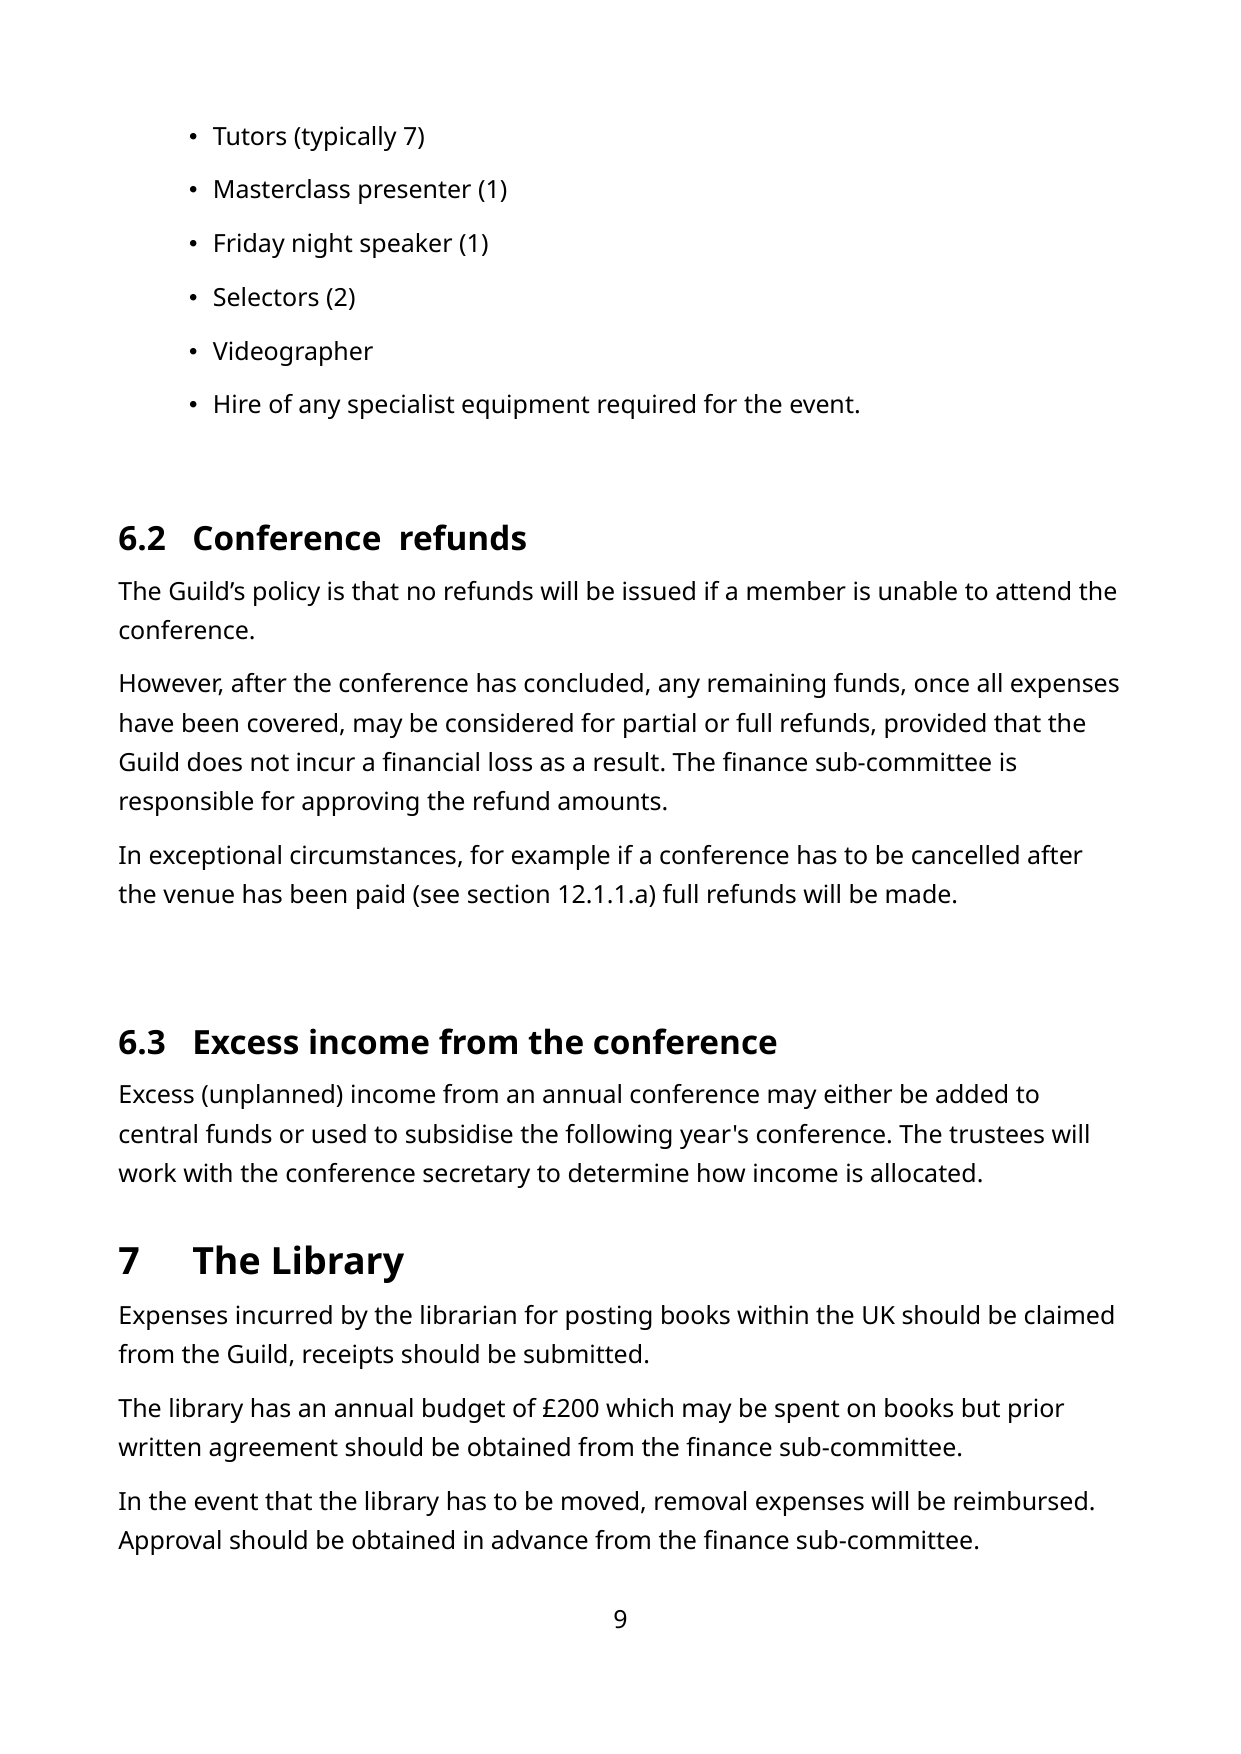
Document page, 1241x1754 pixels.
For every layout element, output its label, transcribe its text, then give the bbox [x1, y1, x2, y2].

subtitle Excess income from the conference [118, 1019, 1122, 1064]
list Tutors (typically 7) [189, 118, 1122, 152]
list Hire of any specialist equipment required for the event. [189, 387, 1122, 421]
list Selectors (2) [189, 279, 1122, 313]
text However, after the conference has concluded, any remaining funds, once all expenses have been covered, may be considered for partial or full refunds, provided that the Guild does not incur a financial loss as a result. The finance sub-committee is responsible for approving the refund amounts. [118, 666, 1122, 818]
text The Guild’s policy is that no refunds will be issued if a member is unable to attend the conference. [118, 573, 1122, 646]
text In the event that the library has to be moved, removal expenses will be reimbursed. Approval should be obtained in advance from the finance sub-committee. [118, 1483, 1122, 1557]
text The library has an annual budget of £200 which may be spent on books but prior written agreement should be obtained from the finance sub-committee. [118, 1391, 1122, 1464]
text Expenses incurred by the librarian for posting books within the UK should be claimed from the Guild, receipts should be submitted. [118, 1298, 1122, 1371]
subtitle The Library [118, 1234, 1122, 1285]
text In exceptional circumstances, for example if a conference has to be cancelled after the venue has been paid (see section 12.1.1.a) full refunds will be made. [118, 837, 1122, 911]
subtitle Conference refunds [118, 515, 1122, 561]
text Excess (unplanned) income from an annual conference may either be added to central funds or used to subsidise the following year's conference. The trustees will work with the conference secretary to determine how income is allocated. [118, 1077, 1122, 1189]
list Friday night speaker (1) [189, 226, 1122, 260]
list Masterclass presenter (1) [189, 172, 1122, 206]
list Videographer [189, 333, 1122, 367]
